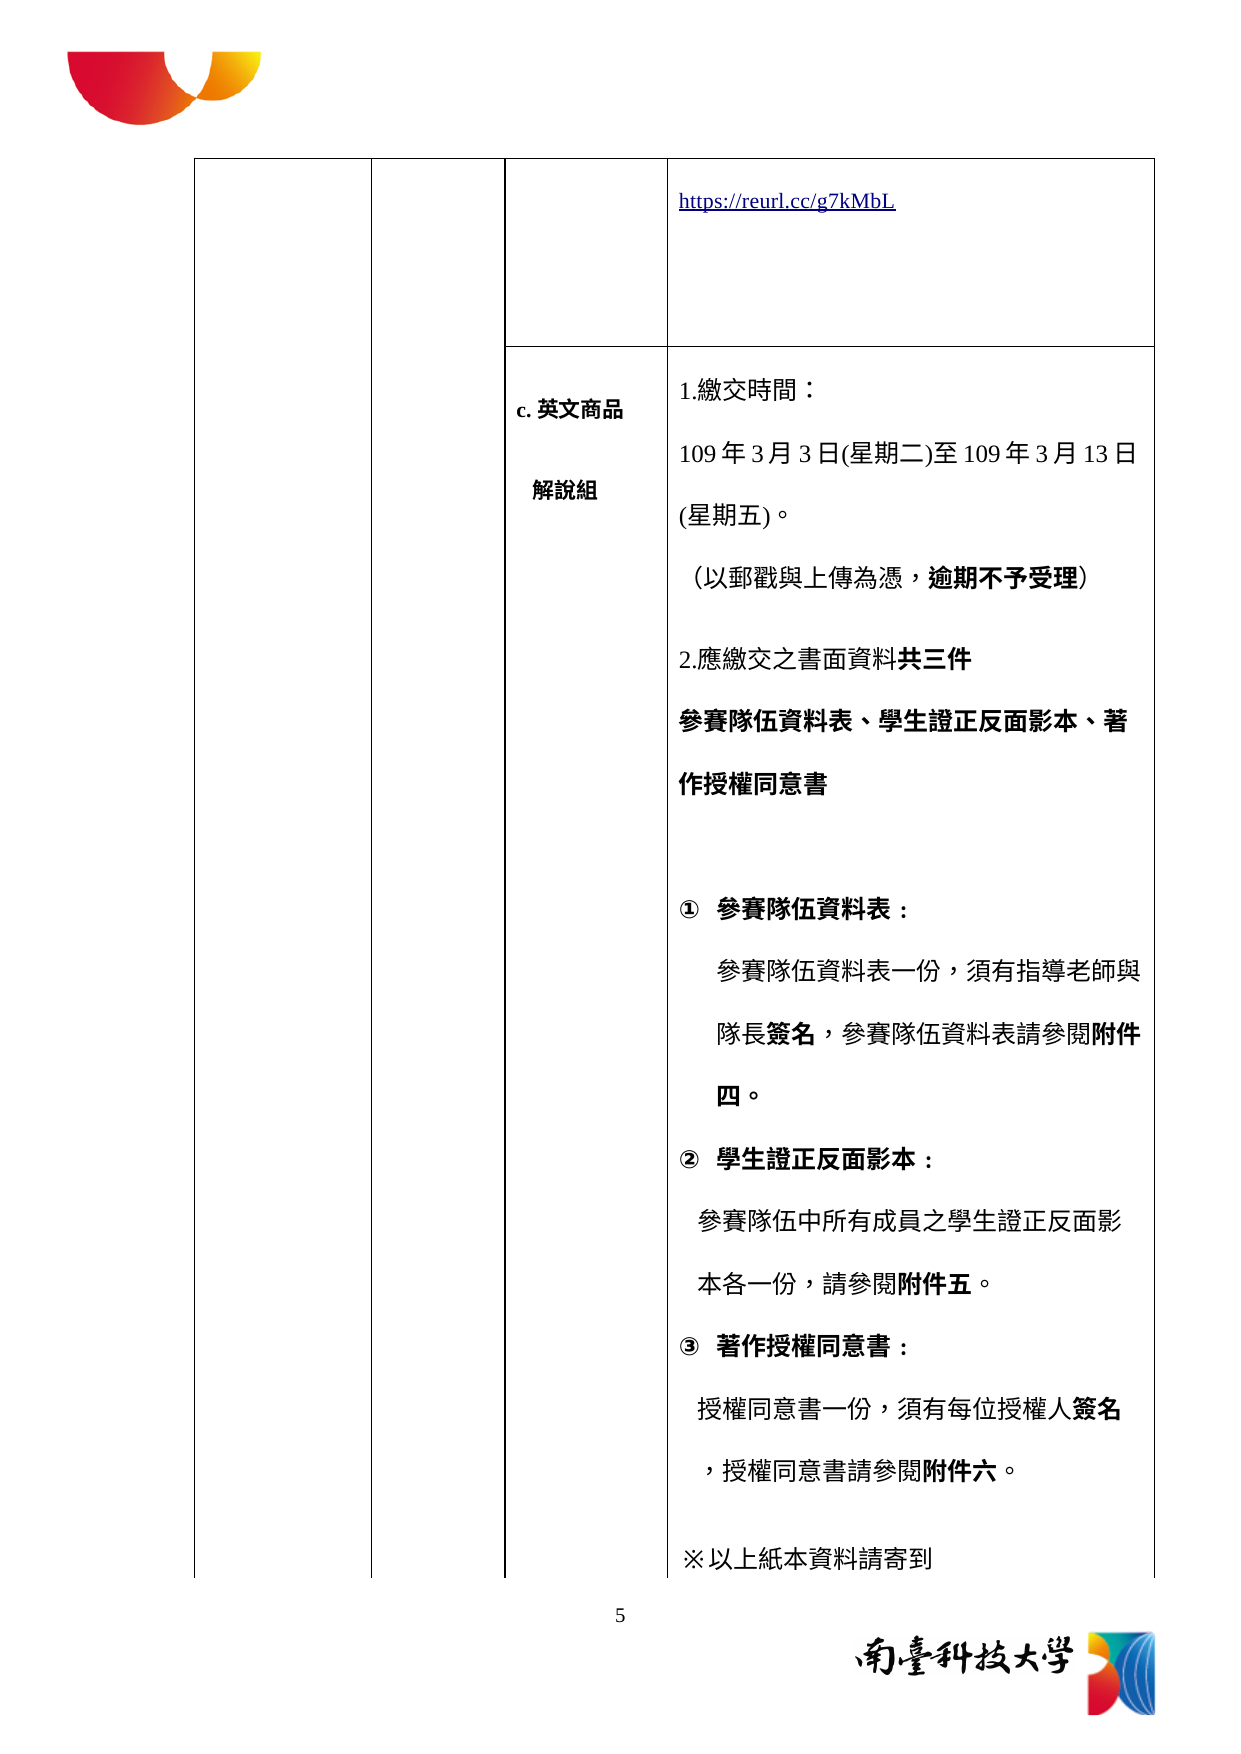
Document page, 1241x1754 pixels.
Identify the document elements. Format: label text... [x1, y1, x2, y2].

table_cell [506, 159, 667, 346]
table_cell 1.繳交時間： 109年3月3日(星期二)至109年3月13日(星期五)。 （以郵戳與上傳為憑，逾期不予受理） 2.應繳交之書面資料： ■需繳交紙本文件共四件 企劃書3份、參賽隊伍資料表、學生證正反面影本、著作授權同意書 企劃書紙本: 參賽企劃書乙式3份，企劃書格式請參閱(附件一與附件二)。 參賽隊伍資料表: 參賽隊伍資料表一份，須有指導老師與隊長簽名，參賽隊伍資料表請參閱附件四。 學生證正反面影本: 參賽隊伍中所有成員之學生證正反面影本各一份，請參閱附件五。 著作授權同意書: 授權同意書一份，須有每位授權人簽名，授權同意書請參閱附件六。 ※以上紙本資料請寄到 71005臺南市永康區南台街一號， 南臺科技大學 休閒管理系 經營企劃案暨專題製作競賽活動小組收 ※參賽隊伍資料表、著作授權同意書請至競賽活動網址下載： http://business.stust.edu.tw/tc/node/Proposal 3.上傳企劃書電子檔 僅接受單一WORD檔，檔案大小在10M以內，內容請勿使用超連結或網路。請參閱(附件二)。上傳網址： https://reurl.cc/g7kMbL [668, 159, 1154, 346]
table_cell c. 英文商品 解說組 [506, 347, 667, 1578]
table_cell [372, 159, 504, 1578]
table_cell 1.繳交時間： 109年3月3日(星期二)至109年3月13日(星期五)。 （以郵戳與上傳為憑，逾期不予受理） 2.應繳交之書面資料共三件 參賽隊伍資料表、學生證正反面影本、著作授權同意書 參賽隊伍資料表﹕ 參賽隊伍資料表一份，須有指導老師與 隊長簽名，參賽隊伍資料表請參閱附件四。 學生證正反面影本﹕ 參賽隊伍中所有成員之學生證正反面影 本各一份，請參閱附件五。 著作授權同意書﹕ 授權同意書一份，須有每位授權人簽名 ，授權同意書請參閱附件六。 ※以上紙本資料請寄到 [668, 347, 1154, 1578]
table_cell [195, 159, 371, 1578]
